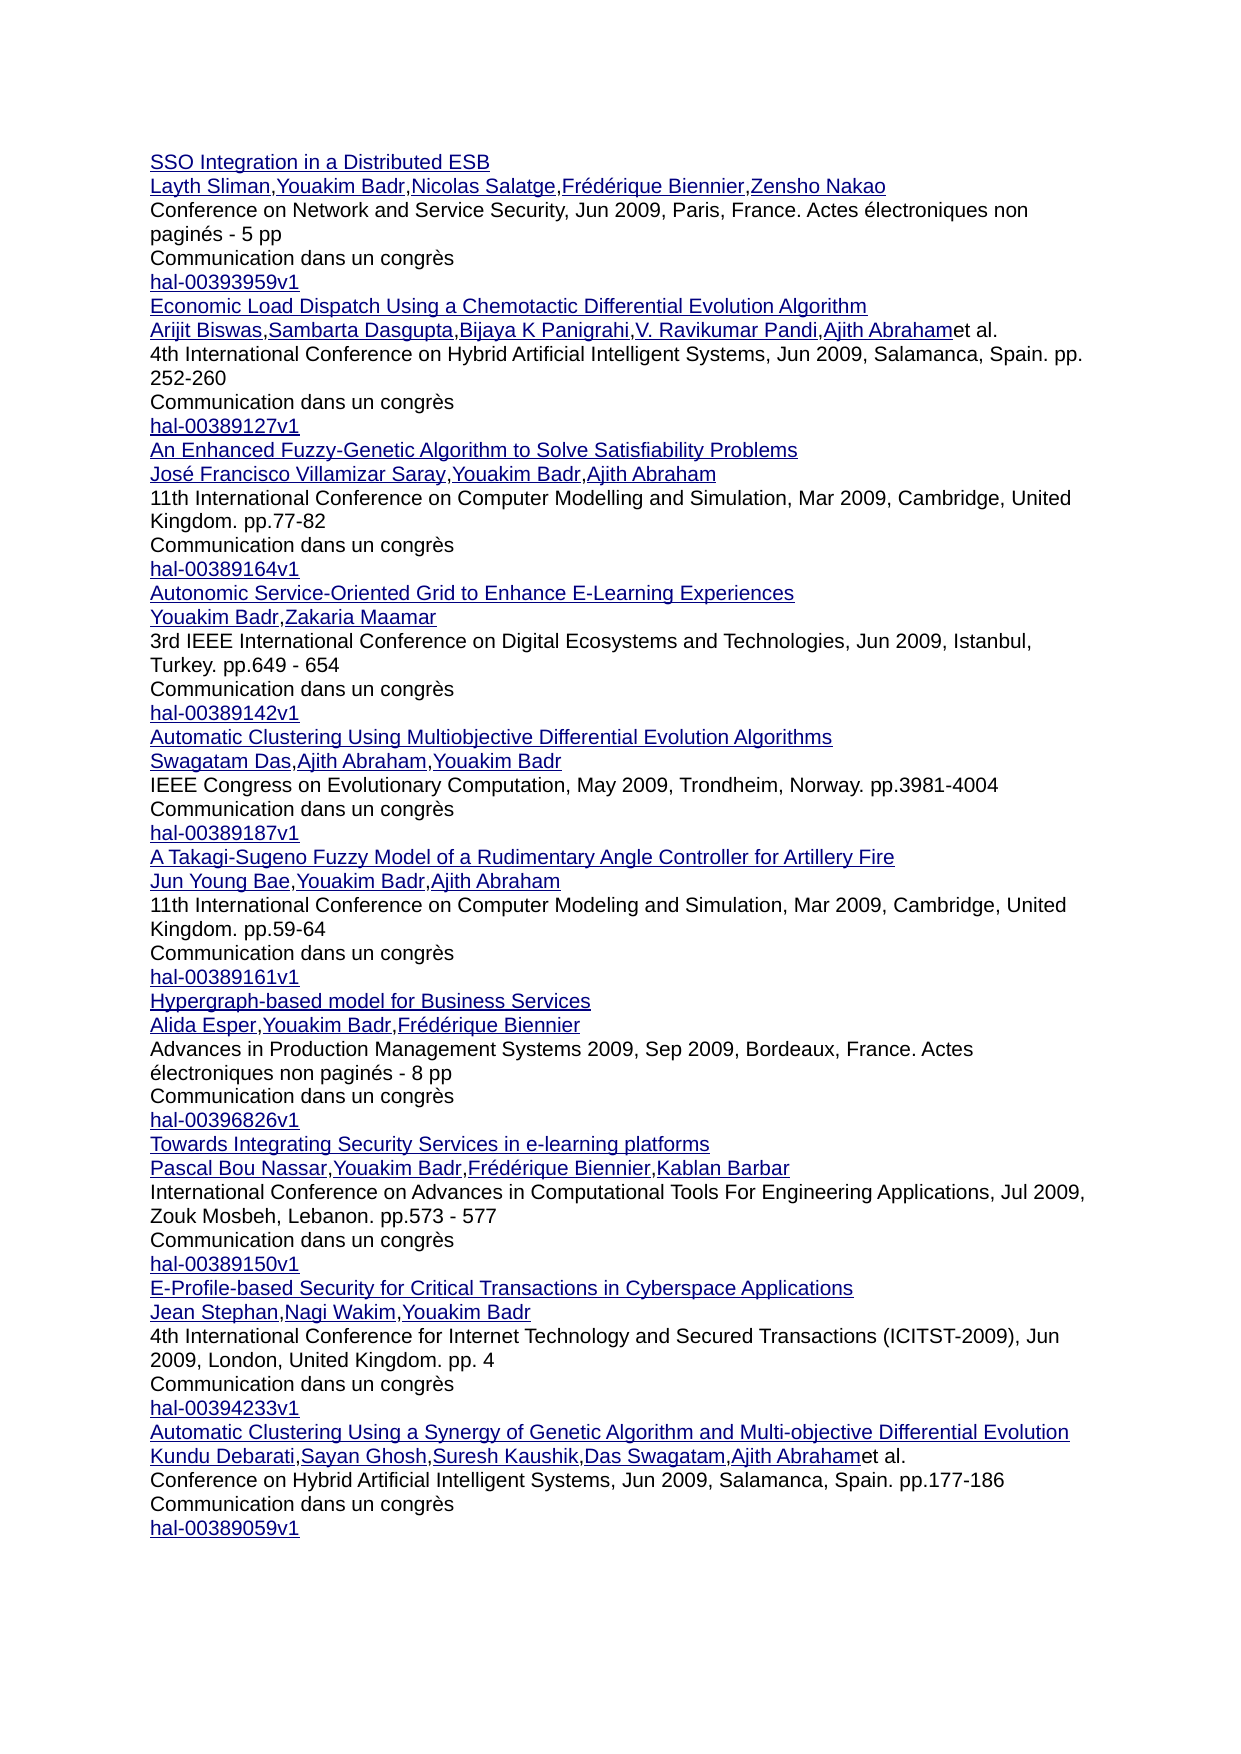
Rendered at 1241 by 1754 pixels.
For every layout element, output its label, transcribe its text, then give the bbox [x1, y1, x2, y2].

table_cell A Takagi-Sugeno Fuzzy Model of a Rudimentary Angle Controller for Artillery Fire Jun Young Bae,Youakim Badr,Ajith Abraham 11th International Conference on Computer Modeling and Simulation, Mar 2009, Cambridge, United Kingdom. pp.59-64 Communication dans un congrès hal-00389161v1 [150, 845, 1090, 988]
table_cell Autonomic Service-Oriented Grid to Enhance E-Learning Experiences Youakim Badr,Zakaria Maamar 3rd IEEE International Conference on Digital Ecosystems and Technologies, Jun 2009, Istanbul, Turkey. pp.649 - 654 Communication dans un congrès hal-00389142v1 [150, 581, 1090, 725]
table_cell Economic Load Dispatch Using a Chemotactic Differential Evolution Algorithm Arijit Biswas,Sambarta Dasgupta,Bijaya K Panigrahi,V. Ravikumar Pandi,Ajith Abrahamet al. 4th International Conference on Hybrid Artificial Intelligent Systems, Jun 2009, Salamanca, Spain. pp. 252-260 Communication dans un congrès hal-00389127v1 [150, 294, 1090, 437]
table_cell Automatic Clustering Using a Synergy of Genetic Algorithm and Multi-objective Differential Evolution Kundu Debarati,Sayan Ghosh,Suresh Kaushik,Das Swagatam,Ajith Abrahamet al. Conference on Hybrid Artificial Intelligent Systems, Jun 2009, Salamanca, Spain. pp.177-186 Communication dans un congrès hal-00389059v1 [150, 1420, 1090, 1539]
table_cell SSO Integration in a Distributed ESB Layth Sliman,Youakim Badr,Nicolas Salatge,Frédérique Biennier,Zensho Nakao Conference on Network and Service Security, Jun 2009, Paris, France. Actes électroniques non paginés - 5 pp Communication dans un congrès hal-00393959v1 [150, 150, 1090, 294]
table_cell Hypergraph-based model for Business Services Alida Esper,Youakim Badr,Frédérique Biennier Advances in Production Management Systems 2009, Sep 2009, Bordeaux, France. Actes électroniques non paginés - 8 pp Communication dans un congrès hal-00396826v1 [150, 989, 1090, 1132]
table_cell Automatic Clustering Using Multiobjective Differential Evolution Algorithms Swagatam Das,Ajith Abraham,Youakim Badr IEEE Congress on Evolutionary Computation, May 2009, Trondheim, Norway. pp.3981-4004 Communication dans un congrès hal-00389187v1 [150, 725, 1090, 845]
table_cell An Enhanced Fuzzy-Genetic Algorithm to Solve Satisfiability Problems José Francisco Villamizar Saray,Youakim Badr,Ajith Abraham 11th International Conference on Computer Modelling and Simulation, Mar 2009, Cambridge, United Kingdom. pp.77-82 Communication dans un congrès hal-00389164v1 [150, 438, 1090, 581]
table_cell E-Profile-based Security for Critical Transactions in Cyberspace Applications Jean Stephan,Nagi Wakim,Youakim Badr 4th International Conference for Internet Technology and Secured Transactions (ICITST-2009), Jun 2009, London, United Kingdom. pp. 4 Communication dans un congrès hal-00394233v1 [150, 1276, 1090, 1420]
table_cell Towards Integrating Security Services in e-learning platforms Pascal Bou Nassar,Youakim Badr,Frédérique Biennier,Kablan Barbar International Conference on Advances in Computational Tools For Engineering Applications, Jul 2009, Zouk Mosbeh, Lebanon. pp.573 - 577 Communication dans un congrès hal-00389150v1 [150, 1132, 1090, 1276]
